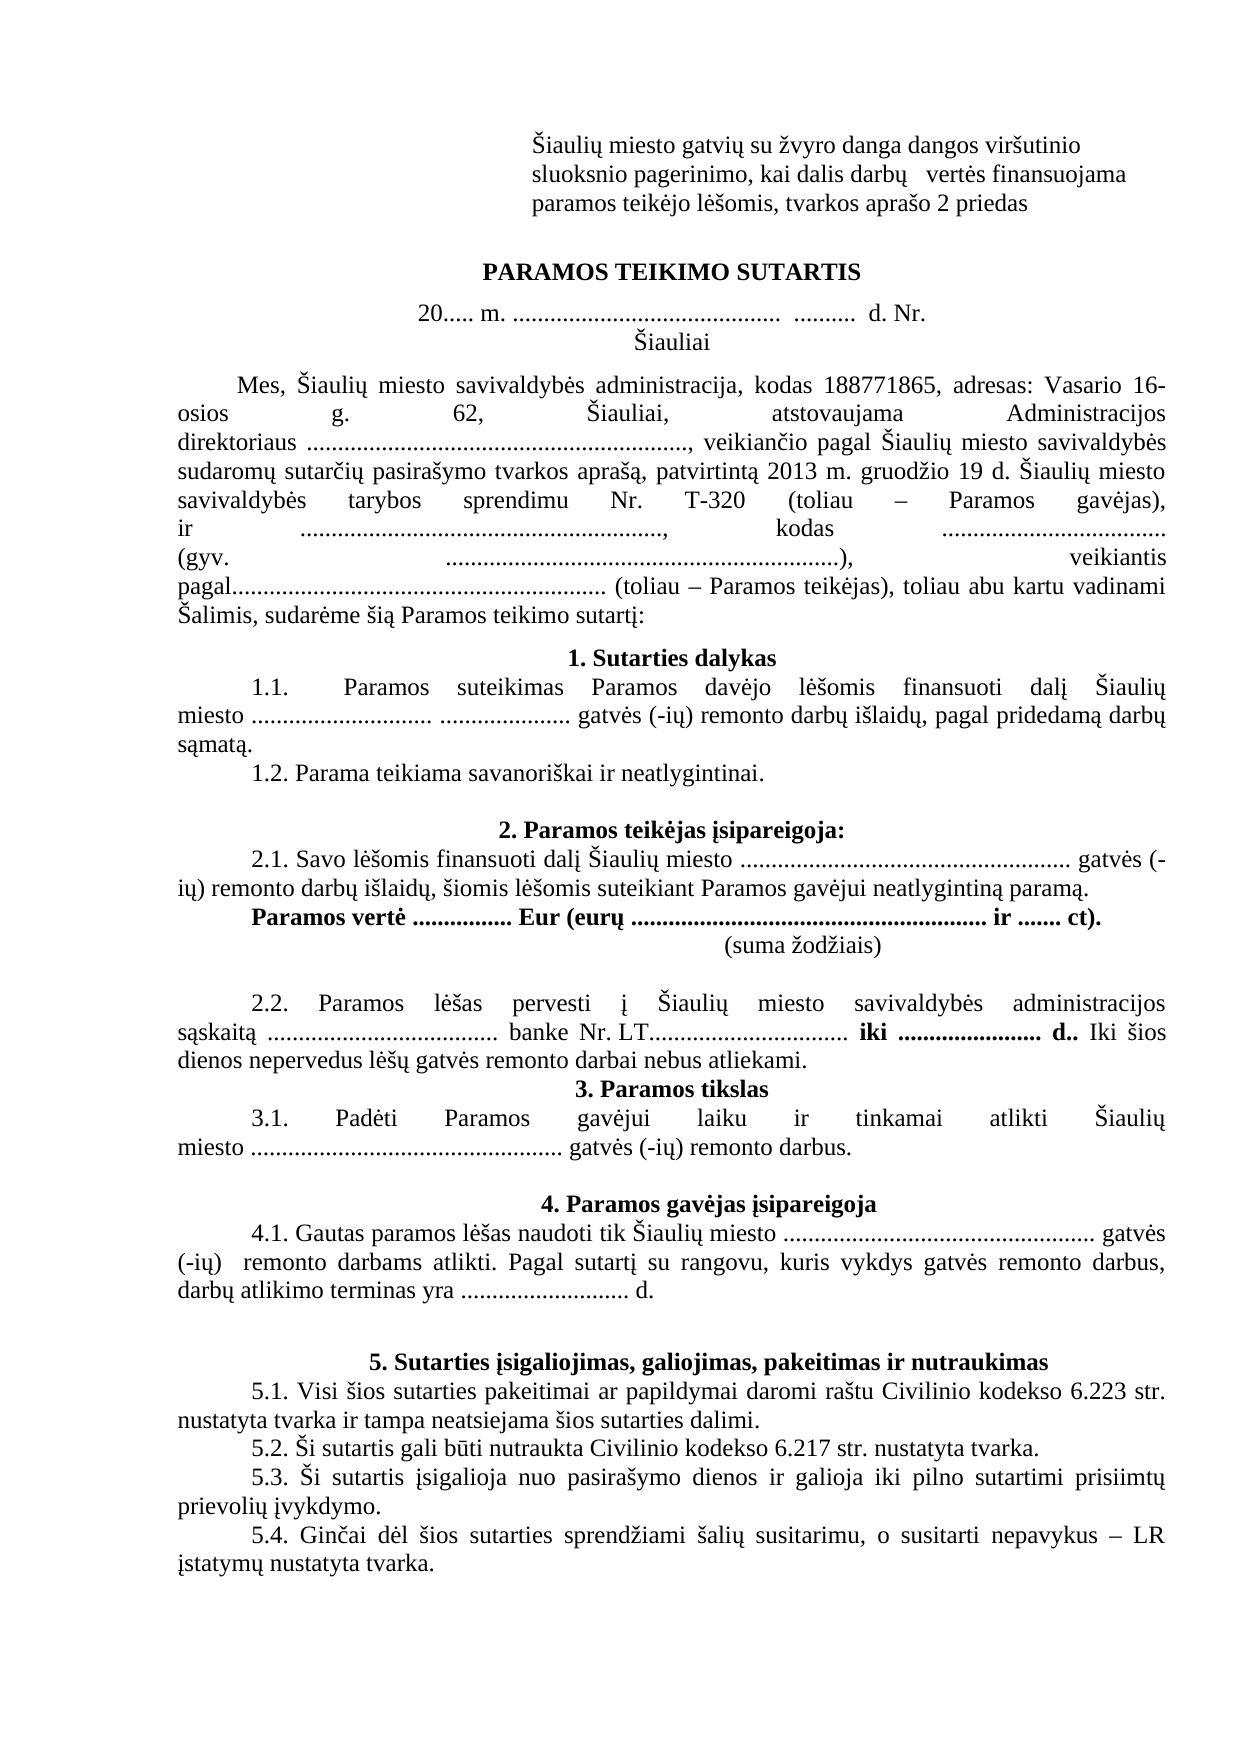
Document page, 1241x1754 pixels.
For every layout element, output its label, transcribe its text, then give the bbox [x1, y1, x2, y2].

text 4.1. Gautas paramos lėšas naudoti tik Šiaulių miesto .................................................. gatvės (-ių) remonto darbams atlikti. Pagal sutartį su rangovu, kuris vykdys gatvės remonto darbus, darbų atlikimo terminas yra ........................... d. [177, 1218, 1167, 1304]
text 5.3. Ši sutartis įsigalioja nuo pasirašymo dienos ir galioja iki pilno sutartimi prisiimtų prievolių įvykdymo. [177, 1462, 1167, 1520]
text 2. Paramos teikėjas įsipareigoja: [177, 815, 1167, 844]
text 4. Paramos gavėjas įsipareigoja [177, 1189, 1167, 1218]
text Paramos vertė ................ Eur (eurų ......................................................... ir ....... ct). [177, 902, 1167, 930]
text 1.1. Paramos suteikimas Paramos davėjo lėšomis finansuoti dalį Šiaulių miesto ............................. ..................... gatvės (-ių) remonto darbų išlaidų, pagal pridedamą darbų sąmatą. [177, 672, 1167, 758]
text 5.2. Ši sutartis gali būti nutraukta Civilinio kodekso 6.217 str. nustatyta tvarka. [177, 1433, 1167, 1462]
text Mes, Šiaulių miesto savivaldybės administracija, kodas 188771865, adresas: Vasario 16-osios g. 62, Šiauliai, atstovaujama Administracijos direktoriaus ............................................................., veikiančio pagal Šiaulių miesto savivaldybės sudaromų sutarčių pasirašymo tvarkos aprašą, patvirtintą 2013 m. gruodžio 19 d. Šiaulių miesto savivaldybės tarybos sprendimu Nr. T-320 (toliau – Paramos gavėjas), ir .........................................................., kodas .................................... (gyv. ...............................................................), veikiantis pagal............................................................ (toliau – Paramos teikėjas), toliau abu kartu vadinami Šalimis, sudarėme šią Paramos teikimo sutartį: [177, 370, 1167, 628]
text Šiauliai [177, 327, 1167, 355]
text (suma žodžiais) [177, 930, 1167, 959]
text 5.1. Visi šios sutarties pakeitimai ar papildymai daromi raštu Civilinio kodekso 6.223 str. nustatyta tvarka ir tampa neatsiejama šios sutarties dalimi. [177, 1376, 1167, 1433]
text Šiaulių miesto gatvių su žvyro danga dangos viršutinio sluoksnio pagerinimo, kai dalis darbų vertės finansuojama paramos teikėjo lėšomis, tvarkos aprašo 2 priedas [532, 130, 1167, 216]
text 3. Paramos tikslas [177, 1074, 1167, 1103]
text 5. Sutarties įsigaliojimas, galiojimas, pakeitimas ir nutraukimas [177, 1347, 1167, 1376]
text 5.4. Ginčai dėl šios sutarties sprendžiami šalių susitarimu, o susitarti nepavykus – LR įstatymų nustatyta tvarka. [177, 1520, 1167, 1577]
text 3.1. Padėti Paramos gavėjui laiku ir tinkamai atlikti Šiaulių miesto .................................................. gatvės (-ių) remonto darbus. [177, 1103, 1167, 1160]
text 2.2. Paramos lėšas pervesti į Šiaulių miesto savivaldybės administracijos sąskaitą ..................................... banke Nr. LT................................ iki ....................... d.. Iki šios dienos nepervedus lėšų gatvės remonto darbai nebus atliekami. [177, 988, 1167, 1074]
text PARAMOS TEIKIMO SUTARTIS [177, 257, 1167, 286]
text 20..... m. ........................................... .......... d. Nr. [177, 298, 1167, 327]
text 2.1. Savo lėšomis finansuoti dalį Šiaulių miesto ..................................................... gatvės (-ių) remonto darbų išlaidų, šiomis lėšomis suteikiant Paramos gavėjui neatlygintiną paramą. [177, 844, 1167, 902]
text 1. Sutarties dalykas [177, 643, 1167, 672]
text 1.2. Parama teikiama savanoriškai ir neatlygintinai. [177, 758, 1167, 787]
